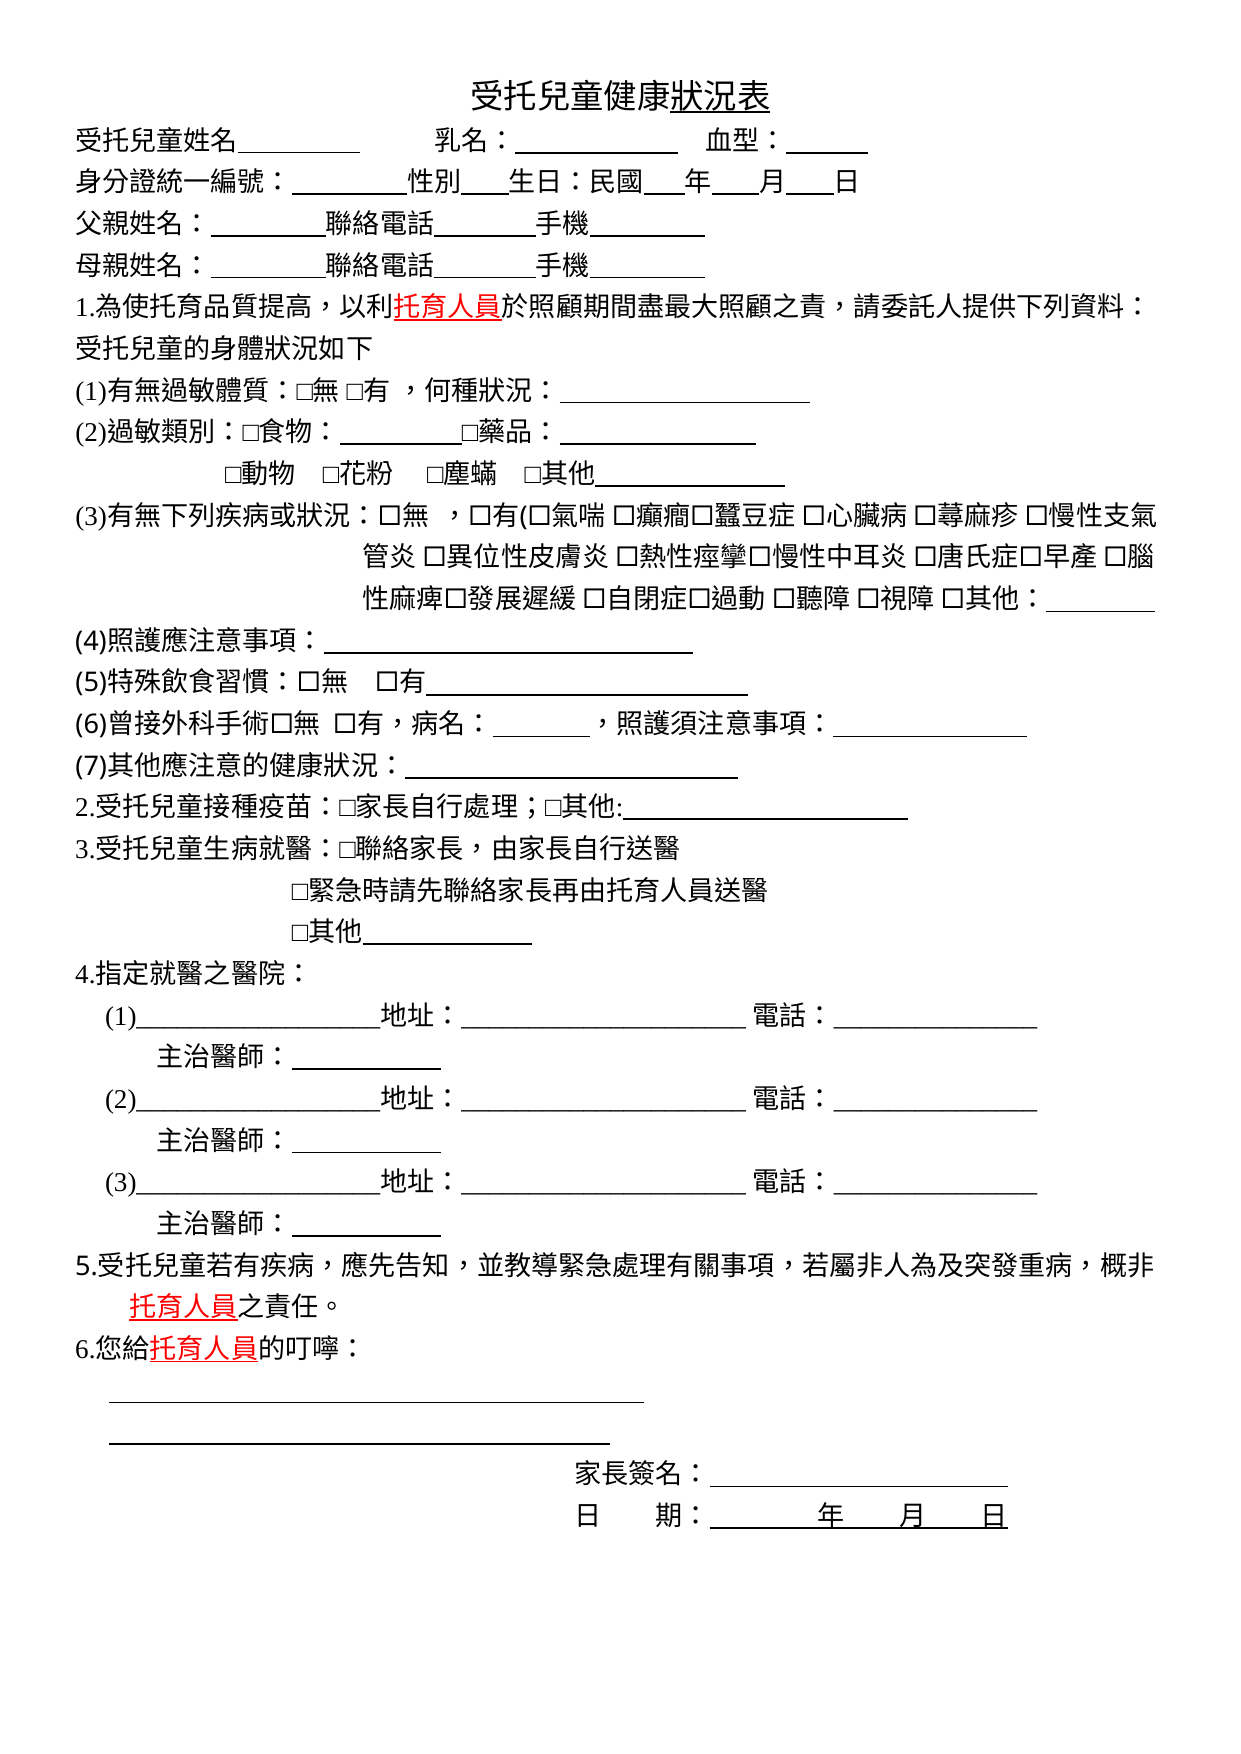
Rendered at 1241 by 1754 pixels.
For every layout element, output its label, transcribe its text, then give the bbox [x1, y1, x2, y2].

text (3)__________________地址：_____________________ 電話：_______________ [105, 1158, 1165, 1200]
text (2)__________________地址：_____________________ 電話：_______________ [105, 1075, 1165, 1117]
text (1)__________________地址：_____________________ 電話：_______________ [105, 992, 1165, 1033]
text (6)曾接外科手術無 有，病名： ，照護須注意事項： [75, 700, 1165, 742]
text 2.受托兒童接種疫苗：□家長自行處理；□其他: [75, 783, 1165, 825]
text (5)特殊飲食習慣：無 有 [75, 658, 1165, 700]
text 1.為使托育品質提高，以利托育人員於照顧期間盡最大照顧之責，請委託人提供下列資料： [75, 283, 1165, 325]
text 受托兒童的身體狀況如下 [75, 325, 1165, 367]
text (4)照護應注意事項： [75, 617, 1165, 658]
text □其他 [75, 908, 1165, 950]
text 主治醫師： [75, 1117, 1165, 1158]
text 5.受托兒童若有疾病，應先告知，並教導緊急處理有關事項，若屬非人為及突發重病，概非托育人員之責任。 [75, 1242, 1165, 1325]
text 家長簽名： [75, 1450, 1165, 1492]
text 4.指定就醫之醫院： [75, 950, 1165, 992]
text 6.您給托育人員的叮嚀： [75, 1325, 1165, 1367]
text 身分證統一編號： 性別 生日：民國 年 月 日 [75, 158, 1165, 200]
text □緊急時請先聯絡家長再由托育人員送醫 [75, 867, 1165, 908]
text (3)有無下列疾病或狀況：無 ，有(氣喘 癲癎蠶豆症 心臟病 蕁麻疹 慢性支氣管炎 異位性皮膚炎 熱性痙攣慢性中耳炎 唐氏症早產 腦性麻痺發展遲緩 自閉症過動 聽障 視障 其他： [75, 492, 1165, 617]
text 主治醫師： [75, 1033, 1165, 1075]
text 受托兒童健康狀況表 [75, 75, 1165, 117]
text 日 期： 年 月 日 [75, 1492, 1165, 1533]
text (1)有無過敏體質：□無 □有 ，何種狀況： [75, 367, 1165, 408]
text 3.受托兒童生病就醫：□聯絡家長，由家長自行送醫 [75, 825, 1165, 867]
text 母親姓名： 聯絡電話 手機 [75, 242, 1165, 283]
text 主治醫師： [75, 1200, 1165, 1242]
text 受托兒童姓名 乳名： 血型： [75, 117, 1165, 158]
text 父親姓名： 聯絡電話 手機 [75, 200, 1165, 242]
text (2)過敏類別：□食物： □藥品： [75, 408, 1165, 450]
text (7)其他應注意的健康狀況： [75, 742, 1165, 783]
text □動物 □花粉 □塵蟎 □其他 [225, 450, 1165, 492]
